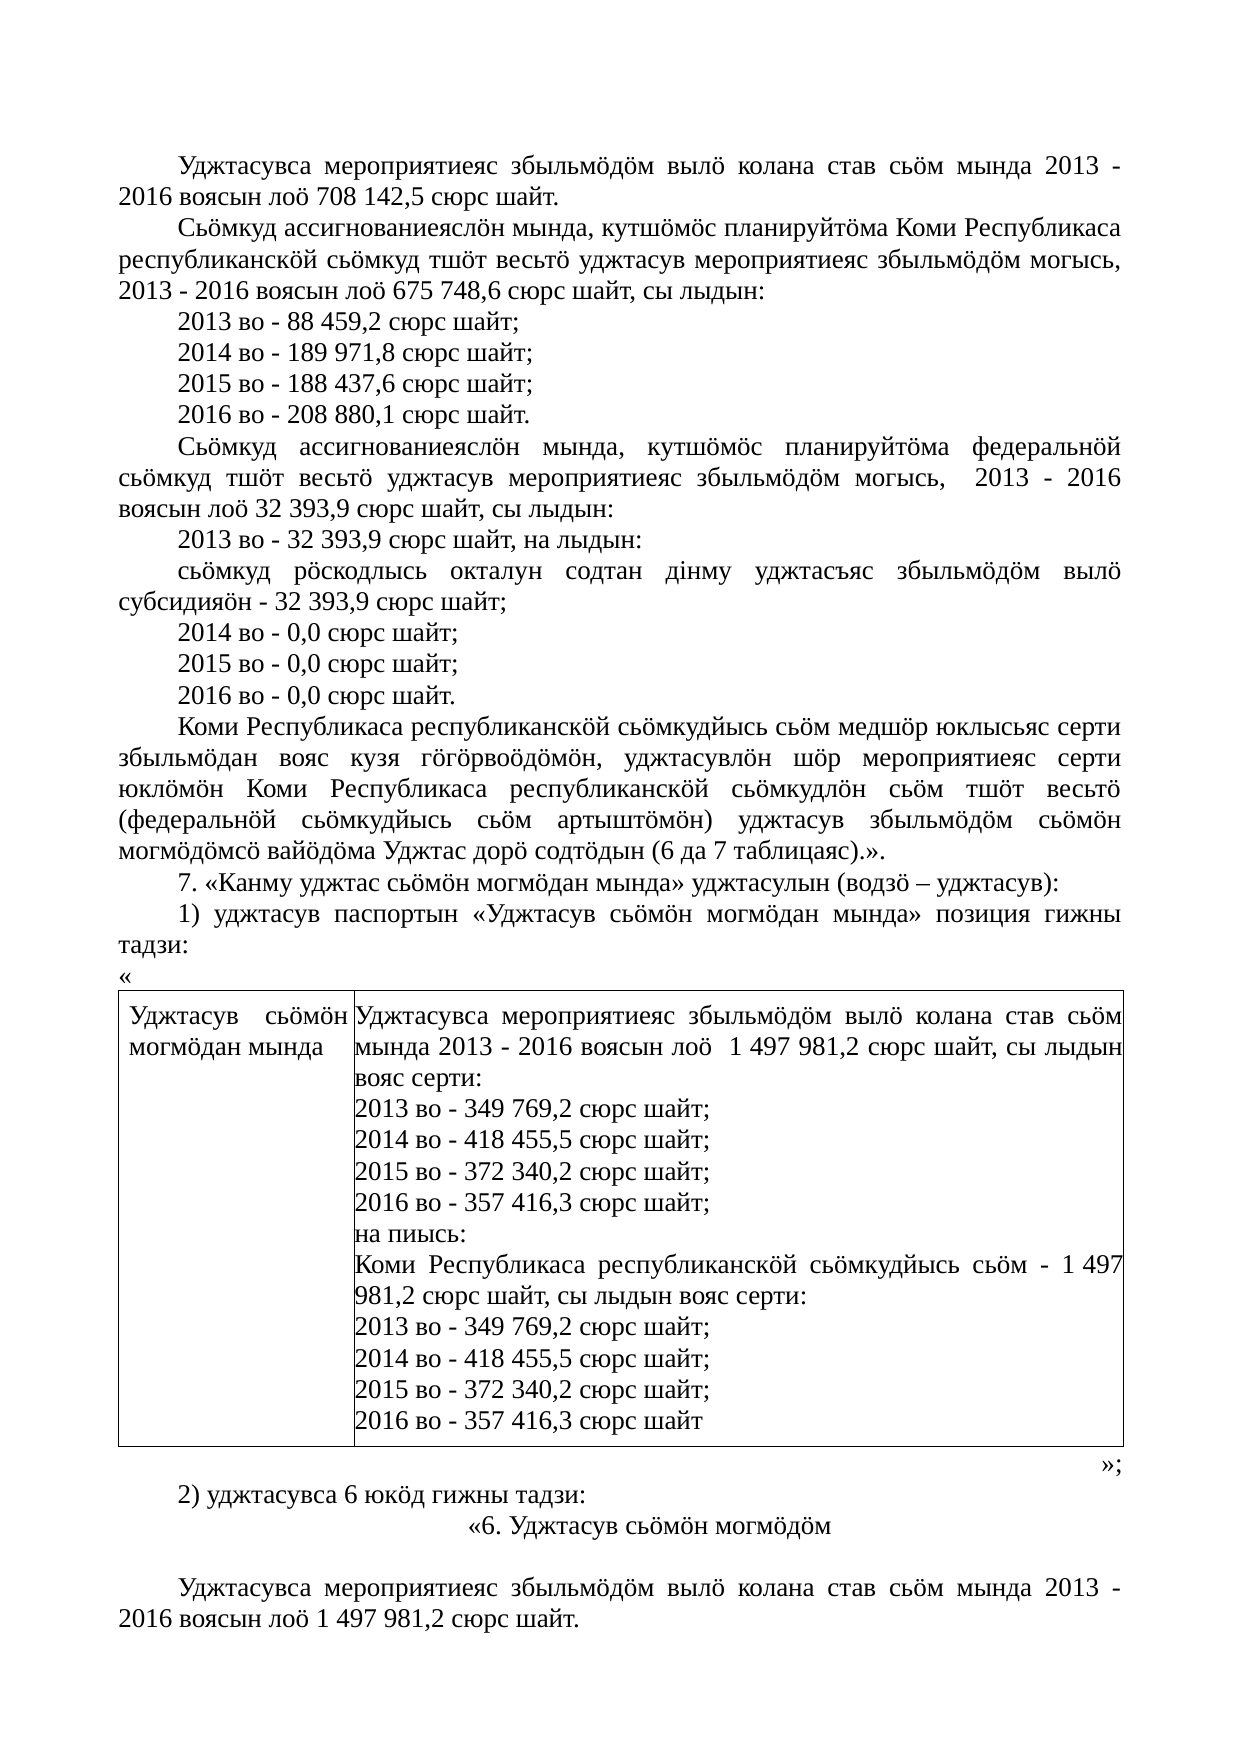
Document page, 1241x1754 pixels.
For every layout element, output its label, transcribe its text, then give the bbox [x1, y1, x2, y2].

text 2013 во - 88 459,2 сюрс шайт; [118, 305, 1122, 336]
text 1) уджтасув паспортын «Уджтасув сьӧмӧн могмӧдан мында» позиция гижны тадзи: [118, 897, 1122, 959]
text Сьӧмкуд ассигнованиеяслӧн мында, кутшӧмӧс планируйтӧма федеральнӧй сьӧмкуд тшӧт весьтӧ уджтасув мероприятиеяс збыльмӧдӧм могысь, 2013 - 2016 воясын лоӧ 32 393,9 сюрс шайт, сы лыдын: [118, 429, 1122, 523]
text Коми Республикаса республиканскӧй сьӧмкудйысь сьӧм медшӧр юклысьяс серти збыльмӧдан вояс кузя гӧгӧрвоӧдӧмӧн, уджтасувлӧн шӧр мероприятиеяс серти юклӧмӧн Коми Республикаса республиканскӧй сьӧмкудлӧн сьӧм тшӧт весьтӧ (федеральнӧй сьӧмкудйысь сьӧм артыштӧмӧн) уджтасув збыльмӧдӧм сьӧмӧн могмӧдӧмсӧ вайӧдӧма Уджтас дорӧ содтӧдын (6 да 7 таблицаяс).». [118, 710, 1122, 866]
text «6. Уджтасув сьӧмӧн могмӧдӧм [118, 1509, 1122, 1540]
text 2015 во - 188 437,6 сюрс шайт; [118, 367, 1122, 398]
text 2) уджтасувса 6 юкӧд гижны тадзи: [118, 1478, 1122, 1509]
text 2016 во - 208 880,1 сюрс шайт. [118, 398, 1122, 429]
text Уджтасувса мероприятиеяс збыльмӧдӧм вылӧ колана став сьӧм мында 2013 - 2016 воясын лоӧ 708 142,5 сюрс шайт. [118, 149, 1122, 212]
text 2016 во - 0,0 сюрс шайт. [118, 679, 1122, 710]
text 2013 во - 32 393,9 сюрс шайт, на лыдын: [118, 523, 1122, 554]
table_header Уджтасувса мероприятиеяс збыльмӧдӧм вылӧ колана став сьӧм мында 2013 - 2016 воясын лоӧ 1 497 981,2 сюрс шайт, сы лыдын вояс серти: 2013 во - 349 769,2 сюрс шайт; 2014 во - 418 455,5 сюрс шайт; 2015 во - 372 340,2 сюрс шайт; 2016 во - 357 416,3 сюрс шайт; на пиысь: Коми Республикаса республиканскӧй сьӧмкудйысь сьӧм - 1 497 981,2 сюрс шайт, сы лыдын вояс серти: 2013 во - 349 769,2 сюрс шайт; 2014 во - 418 455,5 сюрс шайт; 2015 во - 372 340,2 сюрс шайт; 2016 во - 357 416,3 сюрс шайт [355, 991, 1123, 1446]
text 7. «Канму уджтас сьӧмӧн могмӧдан мында» уджтасулын (водзӧ – уджтасув): [118, 866, 1122, 897]
text сьӧмкуд рӧскодлысь окталун содтан дінму уджтасъяс збыльмӧдӧм вылӧ субсидияӧн - 32 393,9 сюрс шайт; [118, 554, 1122, 616]
text 2014 во - 0,0 сюрс шайт; [118, 616, 1122, 648]
text Уджтасувса мероприятиеяс збыльмӧдӧм вылӧ колана став сьӧм мында 2013 - 2016 воясын лоӧ 1 497 981,2 сюрс шайт. [118, 1571, 1122, 1634]
text 2014 во - 189 971,8 сюрс шайт; [118, 336, 1122, 367]
text Сьӧмкуд ассигнованиеяслӧн мында, кутшӧмӧс планируйтӧма Коми Республикаса республиканскӧй сьӧмкуд тшӧт весьтӧ уджтасув мероприятиеяс збыльмӧдӧм могысь, 2013 - 2016 воясын лоӧ 675 748,6 сюрс шайт, сы лыдын: [118, 212, 1122, 305]
table_header Уджтасув сьӧмӧн могмӧдан мында [119, 991, 354, 1446]
text »; [118, 1447, 1122, 1478]
text « [118, 959, 1122, 990]
text 2015 во - 0,0 сюрс шайт; [118, 648, 1122, 679]
